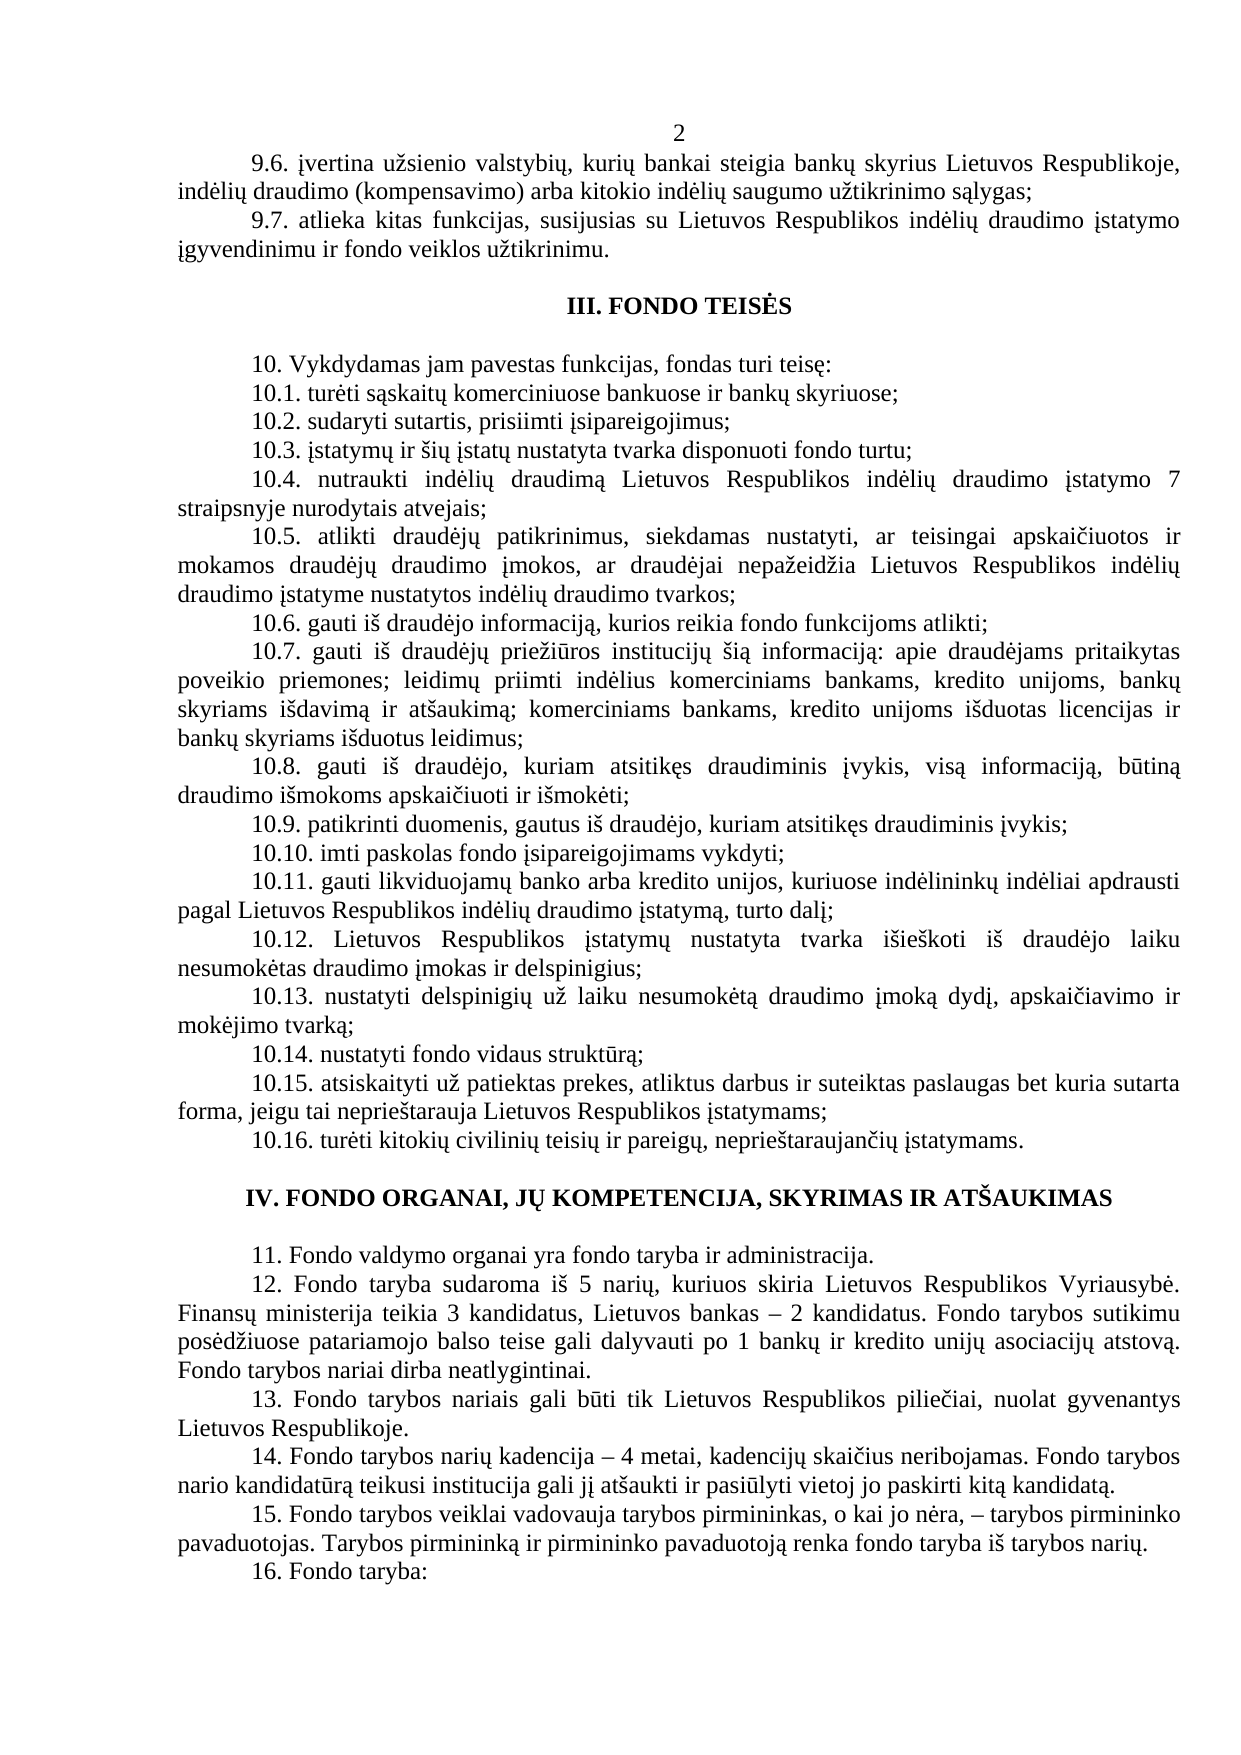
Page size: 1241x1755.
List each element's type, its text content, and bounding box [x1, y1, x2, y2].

text 13. Fondo tarybos nariais gali būti tik Lietuvos Respublikos piliečiai, nuolat gyvenantys Lietuvos Respublikoje. [177, 1384, 1181, 1441]
text 10.16. turėti kitokių civilinių teisių ir pareigų, neprieštaraujančių įstatymams. [177, 1125, 1181, 1154]
text 10. Vykdydamas jam pavestas funkcijas, fondas turi teisę: [177, 349, 1181, 378]
text 10.5. atlikti draudėjų patikrinimus, siekdamas nustatyti, ar teisingai apskaičiuotos ir mokamos draudėjų draudimo įmokos, ar draudėjai nepažeidžia Lietuvos Respublikos indėlių draudimo įstatyme nustatytos indėlių draudimo tvarkos; [177, 521, 1181, 608]
text 10.1. turėti sąskaitų komerciniuose bankuose ir bankų skyriuose; [177, 378, 1181, 406]
text 10.8. gauti iš draudėjo, kuriam atsitikęs draudiminis įvykis, visą informaciją, būtiną draudimo išmokoms apskaičiuoti ir išmokėti; [177, 751, 1181, 809]
text 10.11. gauti likviduojamų banko arba kredito unijos, kuriuose indėlininkų indėliai apdrausti pagal Lietuvos Respublikos indėlių draudimo įstatymą, turto dalį; [177, 866, 1181, 924]
text 10.4. nutraukti indėlių draudimą Lietuvos Respublikos indėlių draudimo įstatymo 7 straipsnyje nurodytais atvejais; [177, 464, 1181, 521]
text 14. Fondo tarybos narių kadencija – 4 metai, kadencijų skaičius neribojamas. Fondo tarybos nario kandidatūrą teikusi institucija gali jį atšaukti ir pasiūlyti vietoj jo paskirti kitą kandidatą. [177, 1441, 1181, 1499]
text III. Fondo teisės [177, 291, 1181, 320]
text 16. Fondo taryba: [177, 1556, 1181, 1585]
text 12. Fondo taryba sudaroma iš 5 narių, kuriuos skiria Lietuvos Respublikos Vyriausybė. Finansų ministerija teikia 3 kandidatus, Lietuvos bankas – 2 kandidatus. Fondo tarybos sutikimu posėdžiuose patariamojo balso teise gali dalyvauti po 1 bankų ir kredito unijų asociacijų atstovą. Fondo tarybos nariai dirba neatlygintinai. [177, 1269, 1181, 1384]
text 10.15. atsiskaityti už patiektas prekes, atliktus darbus ir suteiktas paslaugas bet kuria sutarta forma, jeigu tai neprieštarauja Lietuvos Respublikos įstatymams; [177, 1068, 1181, 1125]
text 10.10. imti paskolas fondo įsipareigojimams vykdyti; [177, 838, 1181, 866]
text 11. Fondo valdymo organai yra fondo taryba ir administracija. [177, 1240, 1181, 1269]
text 9.6. įvertina užsienio valstybių, kurių bankai steigia bankų skyrius Lietuvos Respublikoje, indėlių draudimo (kompensavimo) arba kitokio indėlių saugumo užtikrinimo sąlygas; [177, 148, 1181, 205]
text 15. Fondo tarybos veiklai vadovauja tarybos pirmininkas, o kai jo nėra, – tarybos pirmininko pavaduotojas. Tarybos pirmininką ir pirmininko pavaduotoją renka fondo taryba iš tarybos narių. [177, 1499, 1181, 1556]
text 9.7. atlieka kitas funkcijas, susijusias su Lietuvos Respublikos indėlių draudimo įstatymo įgyvendinimu ir fondo veiklos užtikrinimu. [177, 205, 1181, 263]
text IV. Fondo organai, jų kompetencija, skyrimAS ir atšaukimAS [177, 1183, 1181, 1211]
text 10.3. įstatymų ir šių įstatų nustatyta tvarka disponuoti fondo turtu; [177, 435, 1181, 464]
text 10.13. nustatyti delspinigių už laiku nesumokėtą draudimo įmoką dydį, apskaičiavimo ir mokėjimo tvarką; [177, 981, 1181, 1039]
text 10.14. nustatyti fondo vidaus struktūrą; [177, 1039, 1181, 1068]
text 10.2. sudaryti sutartis, prisiimti įsipareigojimus; [177, 406, 1181, 435]
text 10.12. Lietuvos Respublikos įstatymų nustatyta tvarka išieškoti iš draudėjo laiku nesumokėtas draudimo įmokas ir delspinigius; [177, 924, 1181, 981]
text 10.9. patikrinti duomenis, gautus iš draudėjo, kuriam atsitikęs draudiminis įvykis; [177, 809, 1181, 838]
text 10.6. gauti iš draudėjo informaciją, kurios reikia fondo funkcijoms atlikti; [177, 608, 1181, 636]
text 10.7. gauti iš draudėjų priežiūros institucijų šią informaciją: apie draudėjams pritaikytas poveikio priemones; leidimų priimti indėlius komerciniams bankams, kredito unijoms, bankų skyriams išdavimą ir atšaukimą; komerciniams bankams, kredito unijoms išduotas licencijas ir bankų skyriams išduotus leidimus; [177, 636, 1181, 751]
